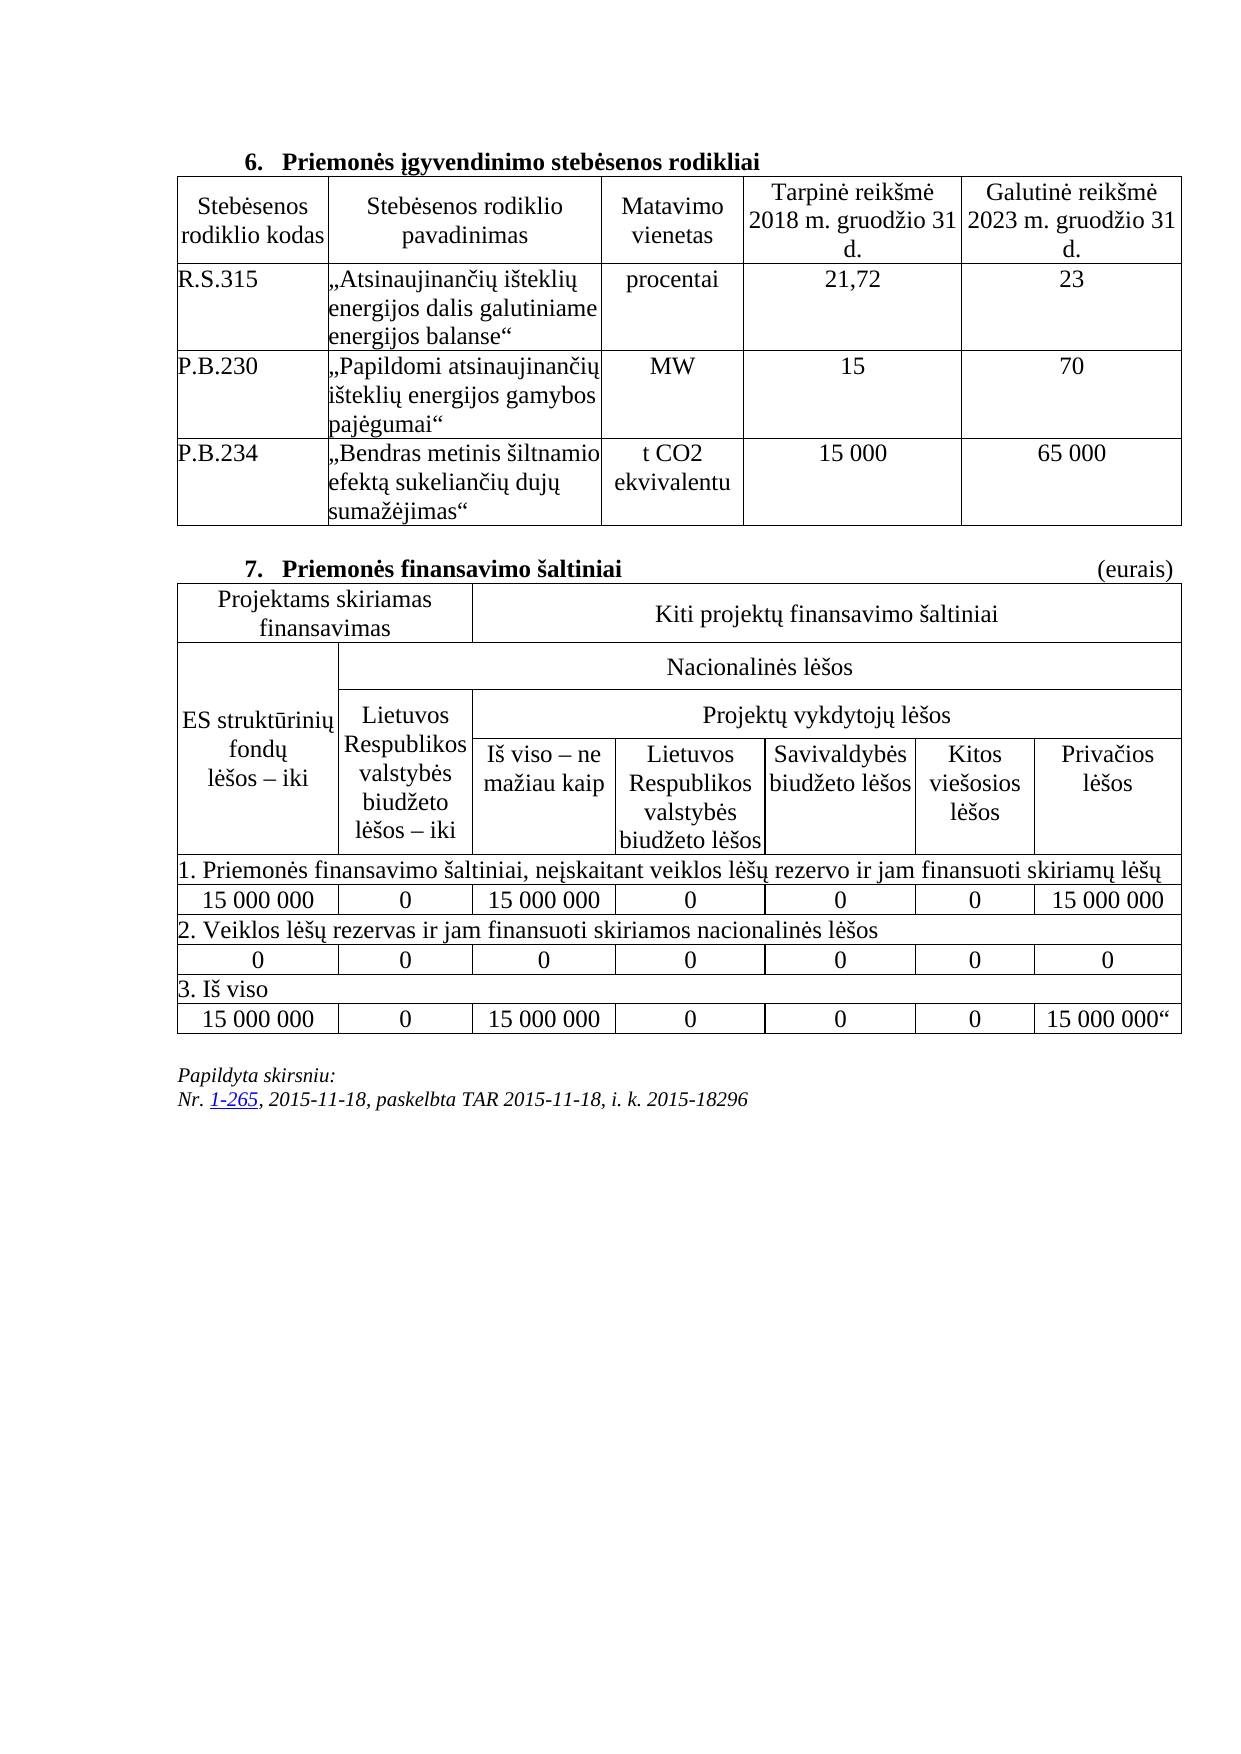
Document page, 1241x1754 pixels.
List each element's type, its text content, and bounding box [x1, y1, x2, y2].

table_cell 0 [178, 945, 338, 973]
table_cell Privačios lėšos [1035, 739, 1181, 854]
table_cell Projektų vykdytojų lėšos [473, 690, 1181, 738]
table_cell P.B.230 [178, 351, 328, 437]
table_header Matavimo vienetas [602, 177, 743, 263]
table_cell MW [602, 351, 743, 437]
table_cell 15 000 000 [473, 885, 615, 914]
table_cell 15 000 000 [178, 885, 338, 914]
table_cell 0 [339, 1004, 472, 1033]
table_cell 0 [766, 1004, 915, 1033]
table_header Galutinė reikšmė 2023 m. gruodžio 31 d. [962, 177, 1181, 263]
table_cell „Bendras metinis šiltnamio efektą sukeliančių dujų sumažėjimas“ [329, 439, 601, 525]
table_cell Kitos viešosios lėšos [916, 739, 1034, 854]
table_cell 3. Iš viso [178, 975, 1181, 1003]
table_header Projektams skiriamas finansavimas [178, 584, 472, 642]
table_cell 0 [916, 885, 1034, 914]
table_cell ES struktūrinių fondų lėšos – iki [178, 643, 338, 854]
table_cell 0 [616, 1004, 764, 1033]
table_cell 0 [916, 1004, 1034, 1033]
table_cell 15 000 000 [1035, 885, 1181, 914]
table_cell 0 [616, 885, 764, 914]
table_cell P.B.234 [178, 439, 328, 525]
table_cell 23 [962, 264, 1181, 350]
table_cell „Papildomi atsinaujinančių išteklių energijos gamybos pajėgumai“ [329, 351, 601, 437]
text 7. Priemonės finansavimo šaltiniai (eurais) [244, 554, 1181, 583]
text Nr. 1-265, 2015-11-18, paskelbta TAR 2015-11-18, i. k. 2015-18296 [177, 1087, 1181, 1111]
table_header Tarpinė reikšmė 2018 m. gruodžio 31 d. [744, 177, 961, 263]
table_cell 21,72 [744, 264, 961, 350]
table_cell 0 [473, 945, 615, 973]
table_cell 15 000 [744, 439, 961, 525]
table_cell 1. Priemonės finansavimo šaltiniai, neįskaitant veiklos lėšų rezervo ir jam finansuoti skiriamų lėšų [178, 855, 1181, 884]
table_cell 15 000 000 [178, 1004, 338, 1033]
table_header Kiti projektų finansavimo šaltiniai [473, 584, 1181, 642]
text 6. Priemonės įgyvendinimo stebėsenos rodikliai [244, 147, 1181, 176]
table_cell Savivaldybės biudžeto lėšos [766, 739, 915, 854]
table_cell 70 [962, 351, 1181, 437]
table_cell 0 [1035, 945, 1181, 973]
table_cell 0 [766, 945, 915, 973]
table_header Stebėsenos rodiklio pavadinimas [329, 177, 601, 263]
table_cell Lietuvos Respublikos valstybės biudžeto lėšos – iki [339, 690, 472, 854]
table_cell Iš viso – ne mažiau kaip [473, 739, 615, 854]
table_cell 0 [916, 945, 1034, 973]
table_cell Nacionalinės lėšos [339, 643, 1181, 689]
table_cell 15 [744, 351, 961, 437]
table_cell Lietuvos Respublikos valstybės biudžeto lėšos [616, 739, 764, 854]
table_cell „Atsinaujinančių išteklių energijos dalis galutiniame energijos balanse“ [329, 264, 601, 350]
table_cell 0 [339, 945, 472, 973]
table_cell 0 [766, 885, 915, 914]
table_cell 0 [616, 945, 764, 973]
table_cell 15 000 000 [473, 1004, 615, 1033]
table_cell 65 000 [962, 439, 1181, 525]
table_cell 0 [339, 885, 472, 914]
table_cell t CO2 ekvivalentu [602, 439, 743, 525]
table_cell procentai [602, 264, 743, 350]
table_header Stebėsenos rodiklio kodas [178, 177, 328, 263]
table_cell 15 000 000“ [1035, 1004, 1181, 1033]
text Papildyta skirsniu: [177, 1063, 1181, 1087]
table_cell R.S.315 [178, 264, 328, 350]
table_cell 2. Veiklos lėšų rezervas ir jam finansuoti skiriamos nacionalinės lėšos [178, 915, 1181, 944]
